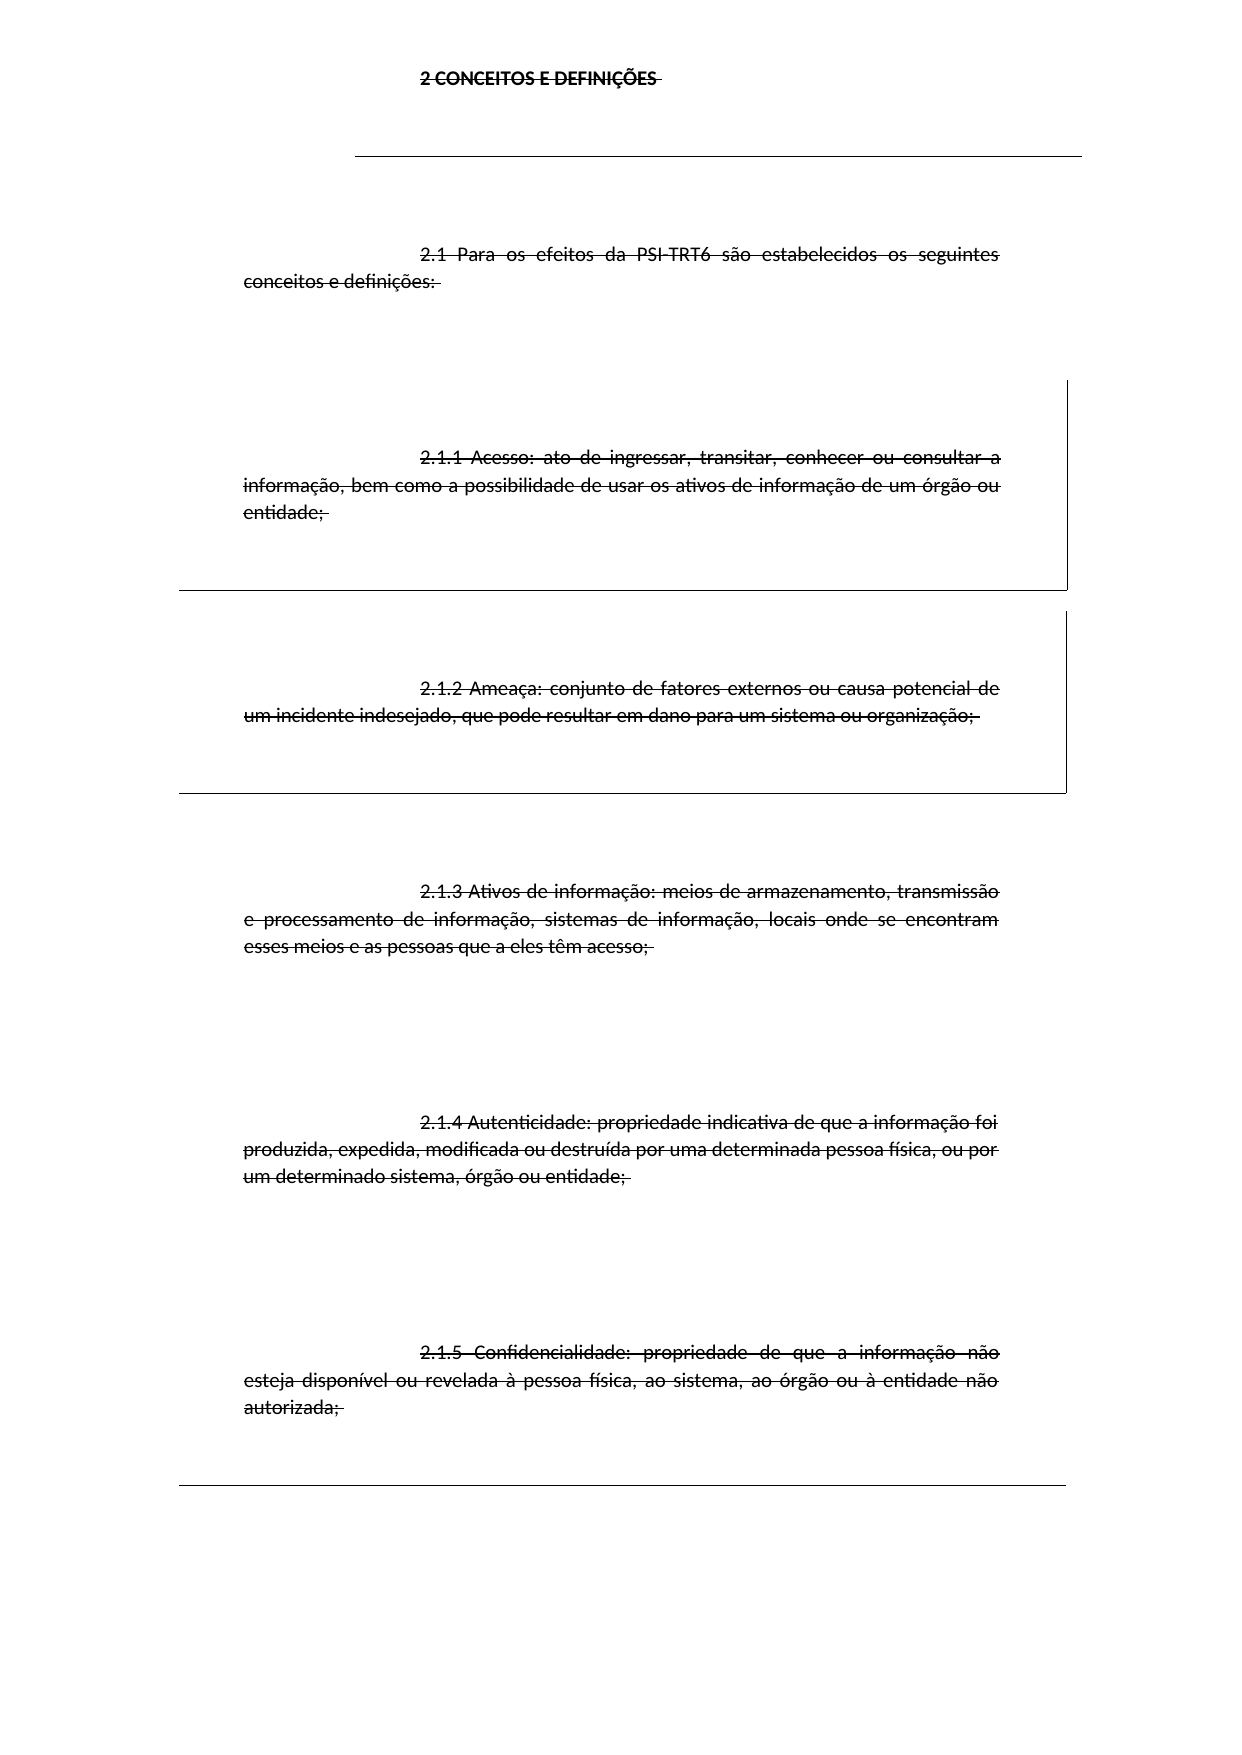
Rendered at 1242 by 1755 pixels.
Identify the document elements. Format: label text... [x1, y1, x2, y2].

text 2.1.1 Acesso: ato de ingressar, transitar, conhecer ou consultar a informação, bem como a possibilidade de usar os ativos de informação de um órgão ou entidade; [179, 380, 1066, 589]
text 2.1.5 Confidencialidade: propriedade de que a informação não esteja disponível ou revelada à pessoa física, ao sistema, ao órgão ou à entidade não autorizada; [180, 1276, 1065, 1484]
text 2 CONCEITOS E DEFINIÇÕES [356, 1, 1081, 155]
text 2.1.4 Autenticidade: propriedade indicativa de que a informação foi produzida, expedida, modificada ou destruída por uma determinada pessoa física, ou por um determinado sistema, órgão ou entidade; [179, 1045, 1063, 1254]
text 2.1.2 Ameaça: conjunto de fatores externos ou causa potencial de um incidente indesejado, que pode resultar em dano para um sistema ou organização; [180, 611, 1065, 792]
text 2.1 Para os efeitos da PSI-TRT6 são estabelecidos os seguintes conceitos e definições: [179, 177, 1064, 359]
text 2.1.3 Ativos de informação: meios de armazenamento, transmissão e processamento de informação, sistemas de informação, locais onde se encontram esses meios e as pessoas que a eles têm acesso; [180, 814, 1065, 1023]
